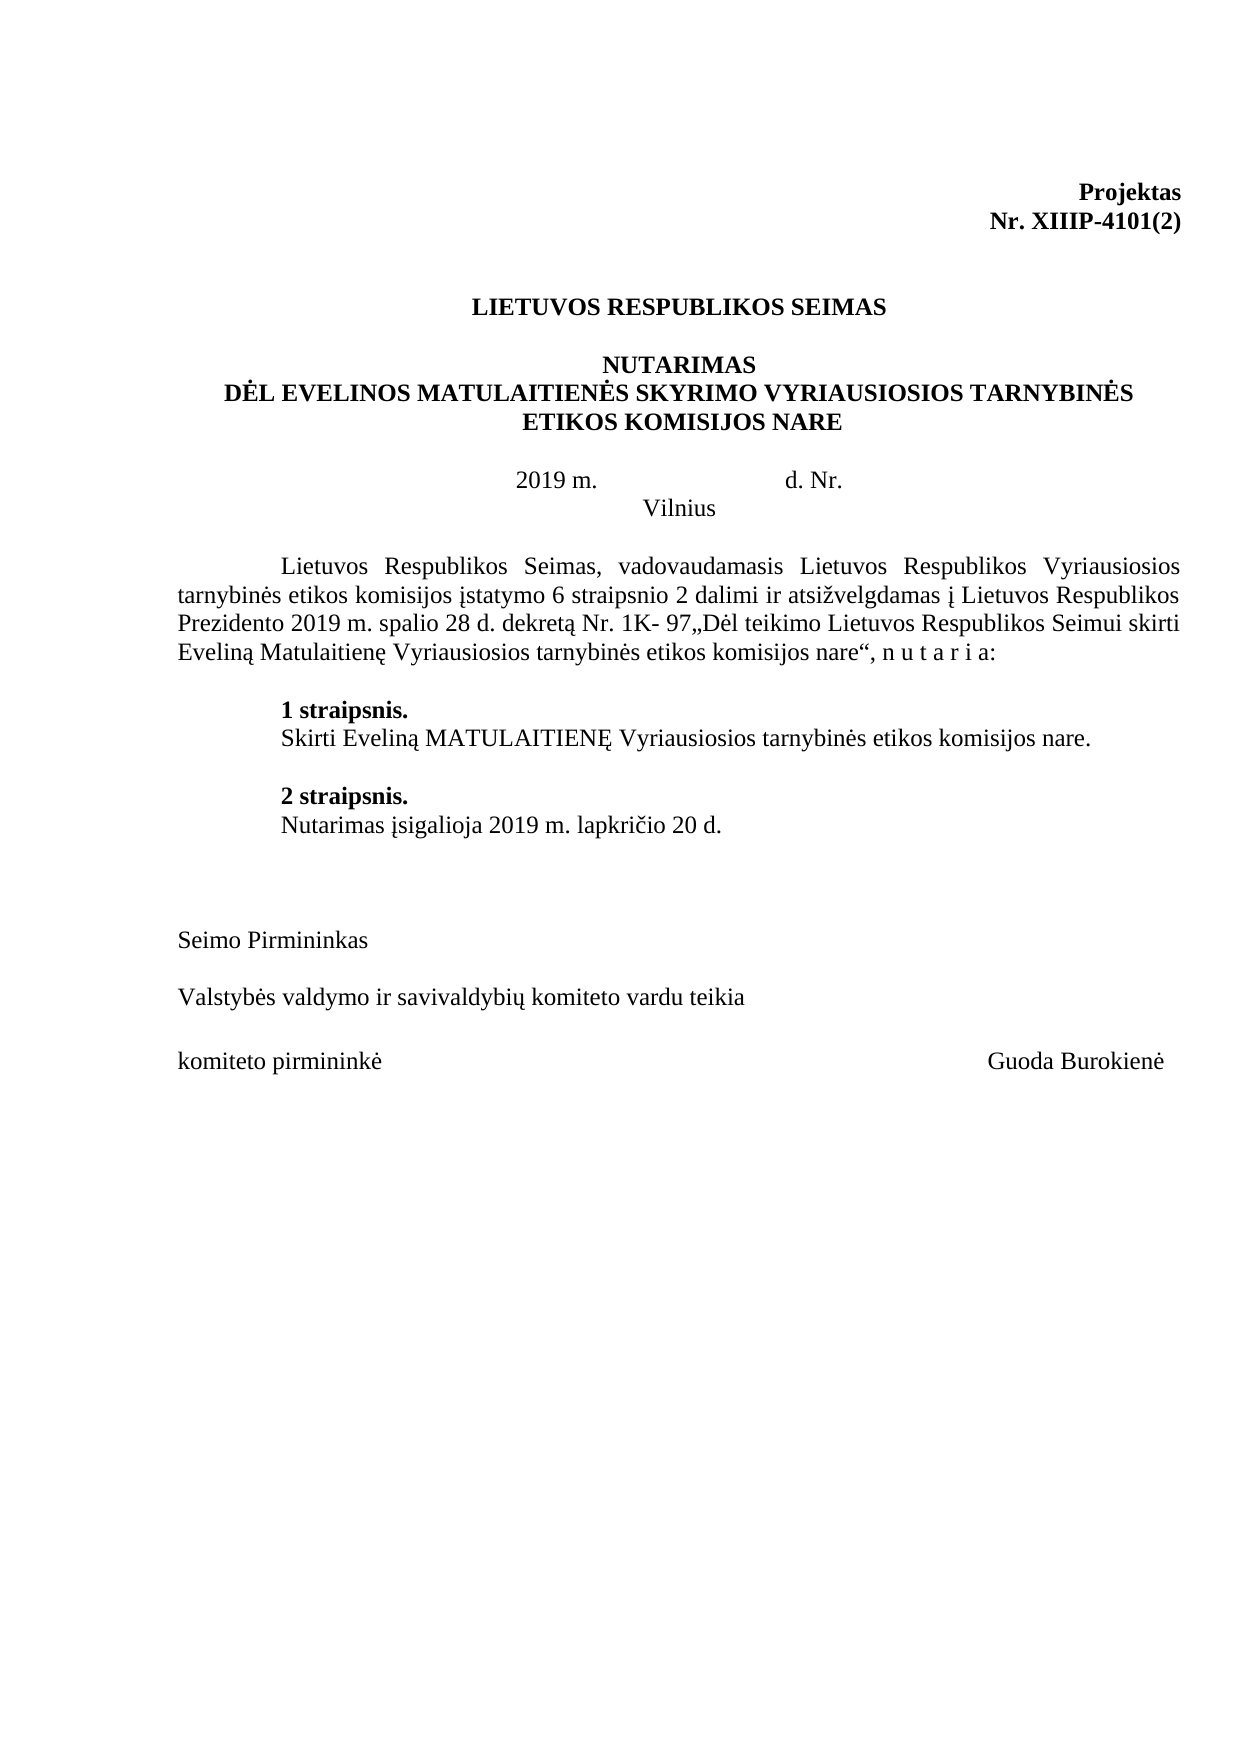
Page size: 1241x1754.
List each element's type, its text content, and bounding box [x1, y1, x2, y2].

text Vilnius [177, 493, 1181, 522]
text komiteto pirmininkė Guoda Burokienė [177, 1046, 1181, 1075]
text LIETUVOS RESPUBLIKOS SEIMAS [177, 292, 1181, 321]
text Seimo Pirmininkas [177, 925, 1181, 953]
text 2 straipsnis. [177, 781, 1181, 810]
text NUTARIMAS [177, 350, 1181, 378]
text Projektas [177, 177, 1181, 206]
text Nutarimas įsigalioja 2019 m. lapkričio 20 d. [177, 810, 1181, 838]
text 1 straipsnis. [177, 695, 1181, 723]
text Skirti Eveliną MATULAITIENĘ Vyriausiosios tarnybinės etikos komisijos nare. [177, 723, 1181, 752]
text ETIKOS KOMISIJOS NARE [177, 407, 1181, 436]
text Nr. XIIIP-4101(2) [177, 206, 1181, 235]
text 2019 m. d. Nr. [177, 465, 1181, 493]
text Lietuvos Respublikos Seimas, vadovaudamasis Lietuvos Respublikos Vyriausiosios tarnybinės etikos komisijos įstatymo 6 straipsnio 2 dalimi ir atsižvelgdamas į Lietuvos Respublikos Prezidento 2019 m. spalio 28 d. dekretą Nr. 1K- 97„Dėl teikimo Lietuvos Respublikos Seimui skirti Eveliną Matulaitienę Vyriausiosios tarnybinės etikos komisijos nare“, n u t a r i a: [177, 551, 1181, 666]
text Valstybės valdymo ir savivaldybių komiteto vardu teikia [177, 982, 1181, 1011]
text DĖL EVELINOS MATULAITIENĖS SKYRIMO VYRIAUSIOSIOS TARNYBINĖS [177, 378, 1181, 407]
